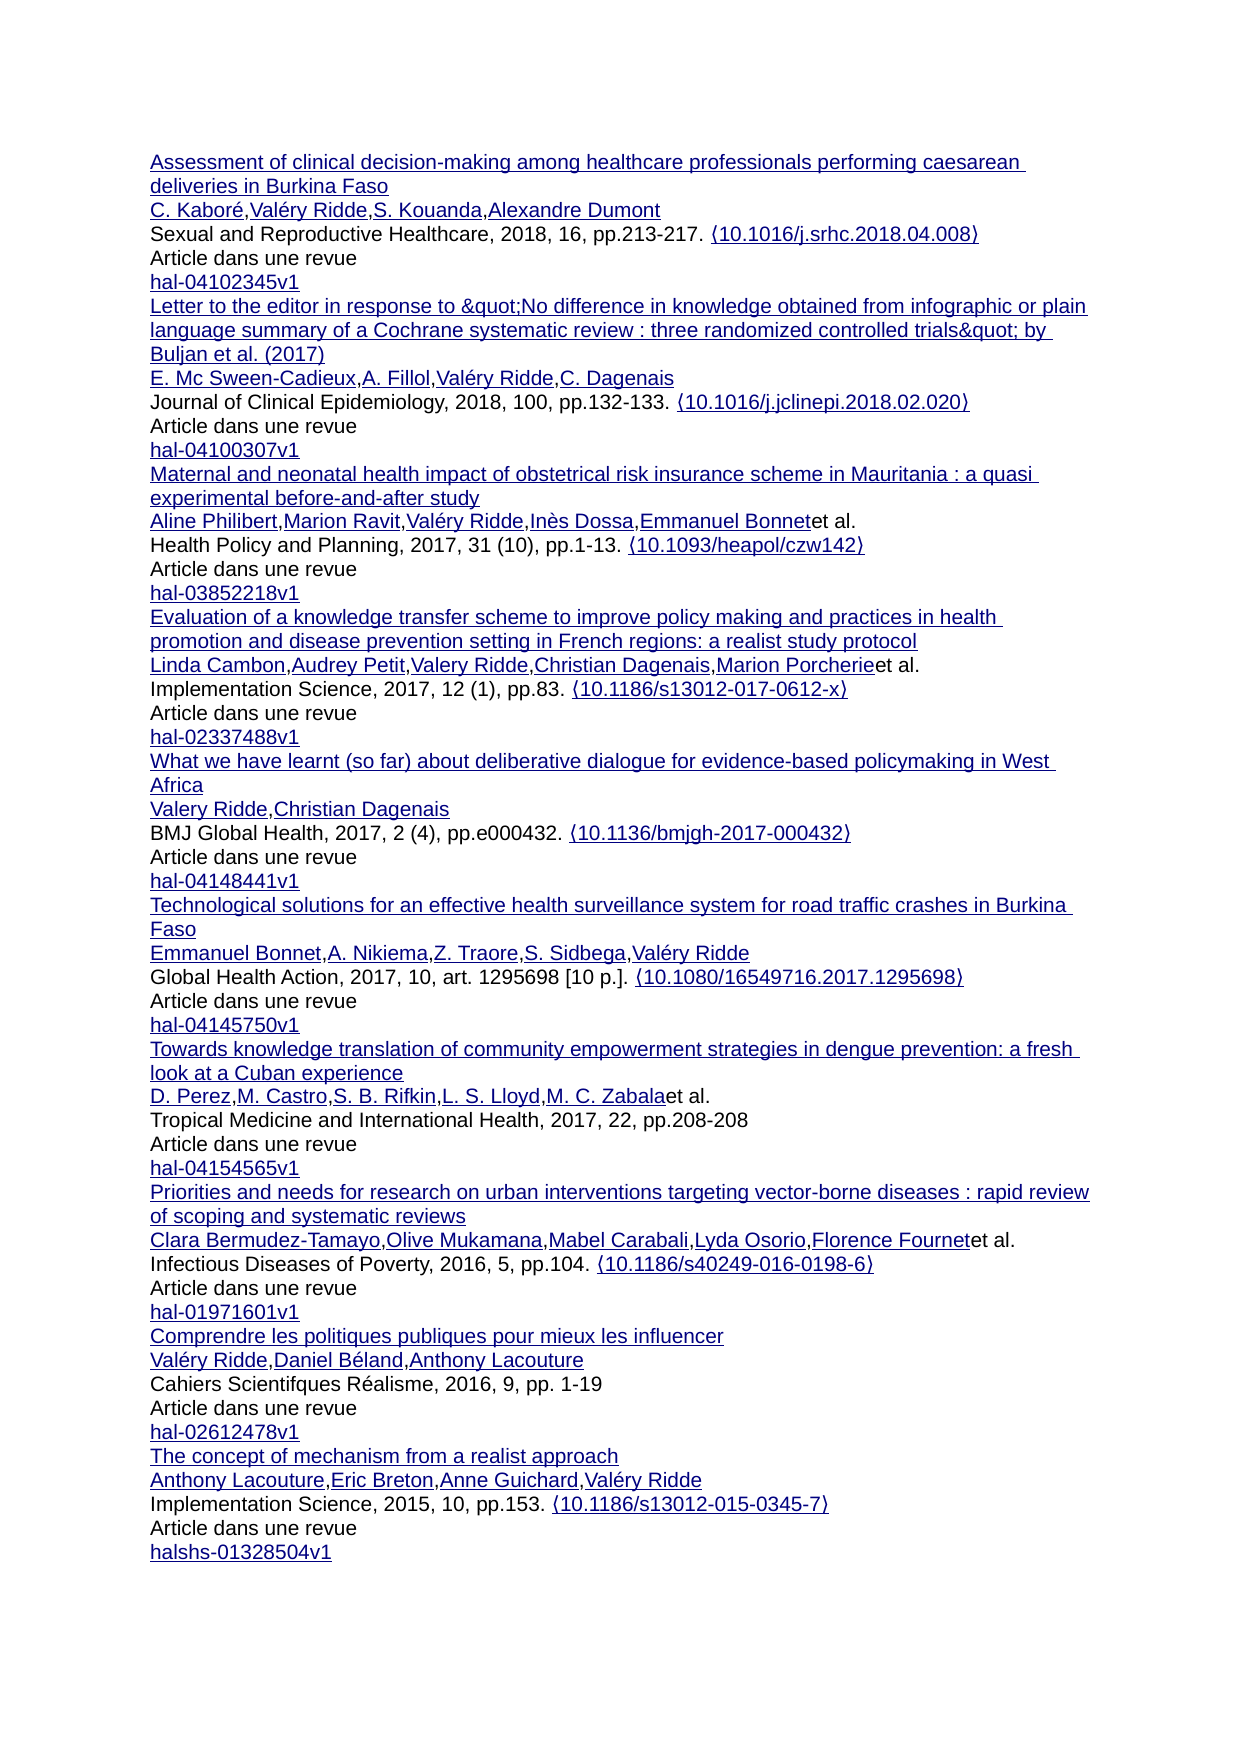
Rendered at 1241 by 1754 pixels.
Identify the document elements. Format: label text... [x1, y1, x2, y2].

table_cell Maternal and neonatal health impact of obstetrical risk insurance scheme in Mauritania : a quasi experimental before-and-after study Aline Philibert,Marion Ravit,Valéry Ridde,Inès Dossa,Emmanuel Bonnetet al. Health Policy and Planning, 2017, 31 (10), pp.1-13. ⟨10.1093/heapol/czw142⟩ Article dans une revue hal-03852218v1 [150, 461, 1090, 605]
table_cell Evaluation of a knowledge transfer scheme to improve policy making and practices in health promotion and disease prevention setting in French regions: a realist study protocol Linda Cambon,Audrey Petit,Valery Ridde,Christian Dagenais,Marion Porcherieet al. Implementation Science, 2017, 12 (1), pp.83. ⟨10.1186/s13012-017-0612-x⟩ Article dans une revue hal-02337488v1 [150, 605, 1090, 749]
table_cell Comprendre les politiques publiques pour mieux les influencer Valéry Ridde,Daniel Béland,Anthony Lacouture Cahiers Scientifques Réalisme, 2016, 9, pp. 1-19 Article dans une revue hal-02612478v1 [150, 1324, 1090, 1444]
table_cell Letter to the editor in response to &quot;No difference in knowledge obtained from infographic or plain language summary of a Cochrane systematic review : three randomized controlled trials&quot; by Buljan et al. (2017) E. Mc Sween-Cadieux,A. Fillol,Valéry Ridde,C. Dagenais Journal of Clinical Epidemiology, 2018, 100, pp.132-133. ⟨10.1016/j.jclinepi.2018.02.020⟩ Article dans une revue hal-04100307v1 [150, 294, 1090, 461]
table_cell Technological solutions for an effective health surveillance system for road traffic crashes in Burkina Faso Emmanuel Bonnet,A. Nikiema,Z. Traore,S. Sidbega,Valéry Ridde Global Health Action, 2017, 10, art. 1295698 [10 p.]. ⟨10.1080/16549716.2017.1295698⟩ Article dans une revue hal-04145750v1 [150, 893, 1090, 1036]
table_cell of scoping and systematic reviews Clara Bermudez-Tamayo,Olive Mukamana,Mabel Carabali,Lyda Osorio,Florence Fournetet al. Infectious Diseases of Poverty, 2016, 5, pp.104. ⟨10.1186/s40249-016-0198-6⟩ Article dans une revue hal-01971601v1 [150, 1202, 1090, 1324]
table_cell Towards knowledge translation of community empowerment strategies in dengue prevention: a fresh look at a Cuban experience D. Perez,M. Castro,S. B. Rifkin,L. S. Lloyd,M. C. Zabalaet al. Tropical Medicine and International Health, 2017, 22, pp.208-208 Article dans une revue hal-04154565v1 [150, 1036, 1090, 1180]
table_cell The concept of mechanism from a realist approach Anthony Lacouture,Eric Breton,Anne Guichard,Valéry Ridde Implementation Science, 2015, 10, pp.153. ⟨10.1186/s13012-015-0345-7⟩ Article dans une revue halshs-01328504v1 [150, 1444, 1090, 1563]
table_cell What we have learnt (so far) about deliberative dialogue for evidence-based policymaking in West Africa Valery Ridde,Christian Dagenais BMJ Global Health, 2017, 2 (4), pp.e000432. ⟨10.1136/bmjgh-2017-000432⟩ Article dans une revue hal-04148441v1 [150, 749, 1090, 893]
table_cell Priorities and needs for research on urban interventions targeting vector-borne diseases : rapid review [150, 1180, 1090, 1201]
table_cell Assessment of clinical decision-making among healthcare professionals performing caesarean deliveries in Burkina Faso C. Kaboré,Valéry Ridde,S. Kouanda,Alexandre Dumont Sexual and Reproductive Healthcare, 2018, 16, pp.213-217. ⟨10.1016/j.srhc.2018.04.008⟩ Article dans une revue hal-04102345v1 [150, 150, 1090, 294]
